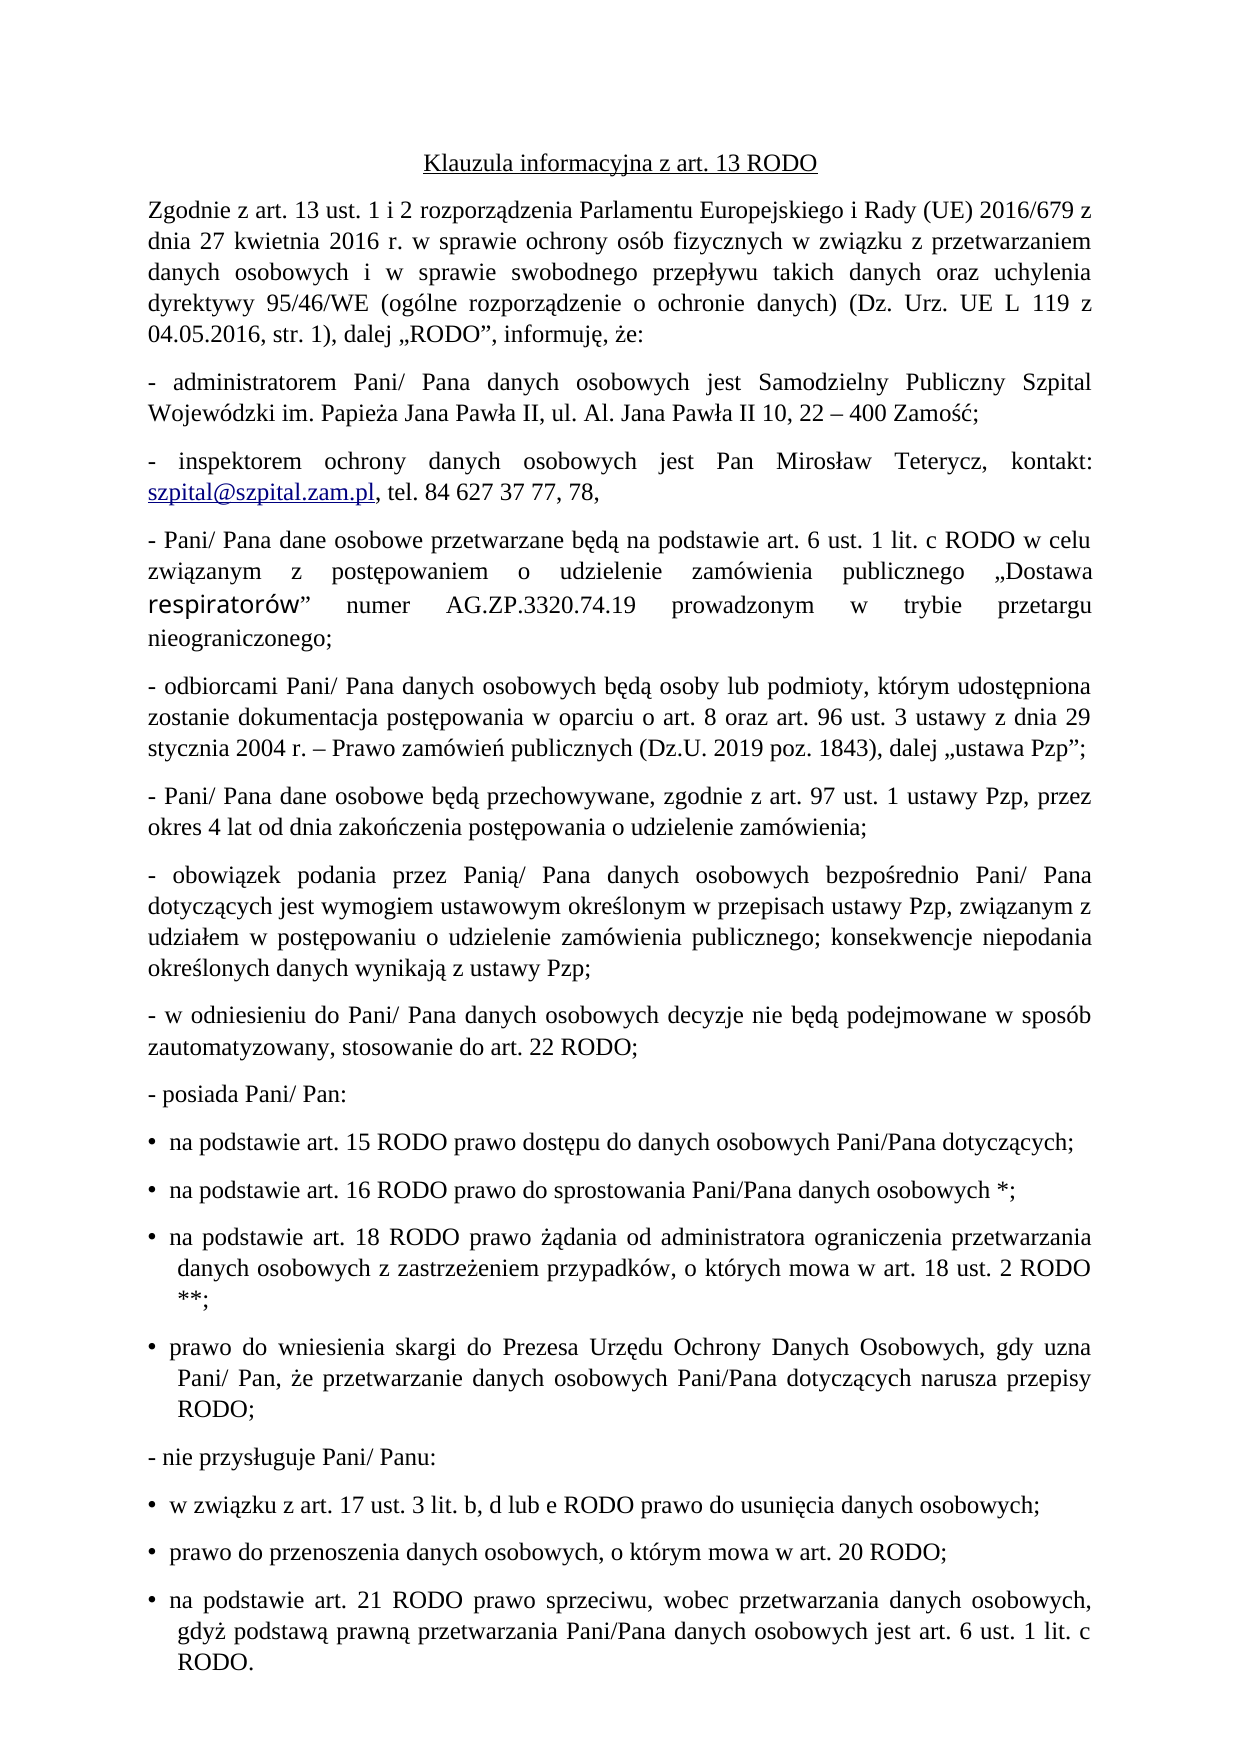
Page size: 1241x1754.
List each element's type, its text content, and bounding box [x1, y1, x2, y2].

text - obowiązek podania przez Panią/ Pana danych osobowych bezpośrednio Pani/ Pana dotyczących jest wymogiem ustawowym określonym w przepisach ustawy Pzp, związanym z udziałem w postępowaniu o udzielenie zamówienia publicznego; konsekwencje niepodania określonych danych wynikają z ustawy Pzp; [148, 860, 1093, 982]
list prawo do wniesienia skargi do Prezesa Urzędu Ochrony Danych Osobowych, gdy uzna Pani/ Pan, że przetwarzanie danych osobowych Pani/Pana dotyczących narusza przepisy RODO; [148, 1332, 1093, 1423]
text - Pani/ Pana dane osobowe będą przechowywane, zgodnie z art. 97 ust. 1 ustawy Pzp, przez okres 4 lat od dnia zakończenia postępowania o udzielenie zamówienia; [148, 781, 1093, 841]
text - odbiorcami Pani/ Pana danych osobowych będą osoby lub podmioty, którym udostępniona zostanie dokumentacja postępowania w oparciu o art. 8 oraz art. 96 ust. 3 ustawy z dnia 29 stycznia 2004 r. – Prawo zamówień publicznych (Dz.U. 2019 poz. 1843), dalej „ustawa Pzp”; [148, 671, 1093, 762]
text Zgodnie z art. 13 ust. 1 i 2 rozporządzenia Parlamentu Europejskiego i Rady (UE) 2016/679 z dnia 27 kwietnia 2016 r. w sprawie ochrony osób fizycznych w związku z przetwarzaniem danych osobowych i w sprawie swobodnego przepływu takich danych oraz uchylenia dyrektywy 95/46/WE (ogólne rozporządzenie o ochronie danych) (Dz. Urz. UE L 119 z 04.05.2016, str. 1), dalej „RODO”, informuję, że: [148, 195, 1093, 348]
text - inspektorem ochrony danych osobowych jest Pan Mirosław Teterycz, kontakt: szpital@szpital.zam.pl, tel. 84 627 37 77, 78, [148, 446, 1093, 506]
text Klauzula informacyjna z art. 13 RODO [148, 148, 1093, 176]
text - administratorem Pani/ Pana danych osobowych jest Samodzielny Publiczny Szpital Wojewódzki im. Papieża Jana Pawła II, ul. Al. Jana Pawła II 10, 22 – 400 Zamość; [148, 367, 1093, 427]
list na podstawie art. 15 RODO prawo dostępu do danych osobowych Pani/Pana dotyczących; [148, 1127, 1093, 1156]
text - nie przysługuje Pani/ Panu: [148, 1442, 1093, 1471]
list prawo do przenoszenia danych osobowych, o którym mowa w art. 20 RODO; [148, 1537, 1093, 1566]
list w związku z art. 17 ust. 3 lit. b, d lub e RODO prawo do usunięcia danych osobowych; [148, 1490, 1093, 1518]
list na podstawie art. 18 RODO prawo żądania od administratora ograniczenia przetwarzania danych osobowych z zastrzeżeniem przypadków, o których mowa w art. 18 ust. 2 RODO **; [148, 1222, 1093, 1313]
text - posiada Pani/ Pan: [148, 1079, 1093, 1108]
text - Pani/ Pana dane osobowe przetwarzane będą na podstawie art. 6 ust. 1 lit. c RODO w celu związanym z postępowaniem o udzielenie zamówienia publicznego „Dostawa respiratorów” numer AG.ZP.3320.74.19 prowadzonym w trybie przetargu nieograniczonego; [148, 525, 1093, 652]
list na podstawie art. 21 RODO prawo sprzeciwu, wobec przetwarzania danych osobowych, gdyż podstawą prawną przetwarzania Pani/Pana danych osobowych jest art. 6 ust. 1 lit. c RODO. [148, 1585, 1093, 1676]
text - w odniesieniu do Pani/ Pana danych osobowych decyzje nie będą podejmowane w sposób zautomatyzowany, stosowanie do art. 22 RODO; [148, 1001, 1093, 1060]
list na podstawie art. 16 RODO prawo do sprostowania Pani/Pana danych osobowych *; [148, 1175, 1093, 1203]
